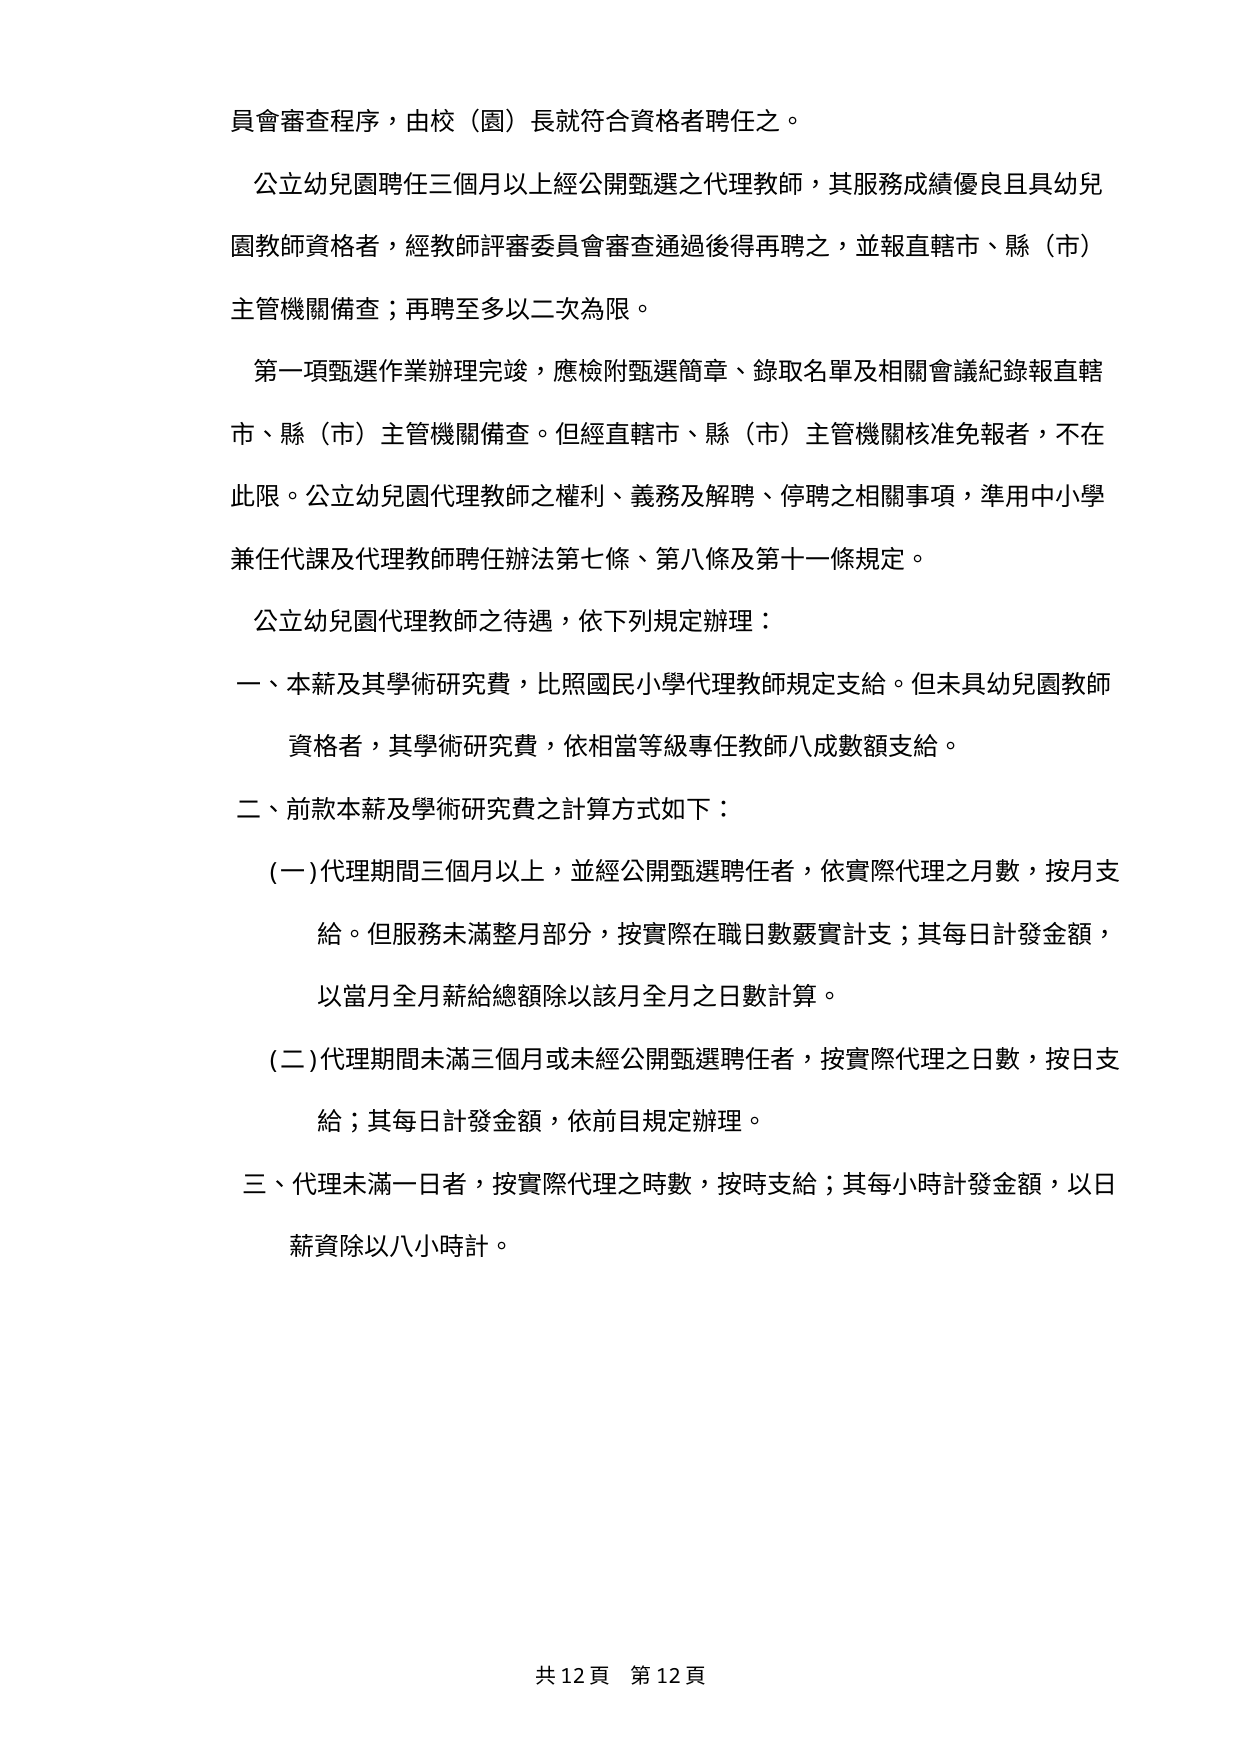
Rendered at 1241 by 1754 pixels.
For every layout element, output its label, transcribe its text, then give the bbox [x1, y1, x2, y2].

text 二、前款本薪及學術研究費之計算方式如下： [231, 766, 1122, 828]
text (二)代理期間未滿三個月或未經公開甄選聘任者，按實際代理之日數，按日支給；其每日計發金額，依前目規定辦理。 [266, 1016, 1122, 1141]
text (一)代理期間三個月以上，並經公開甄選聘任者，依實際代理之月數，按月支給。但服務未滿整月部分，按實際在職日數覈實計支；其每日計發金額，以當月全月薪給總額除以該月全月之日數計算。 [266, 828, 1122, 1016]
text 三、代理未滿一日者，按實際代理之時數，按時支給；其每小時計發金額，以日薪資除以八小時計。 [242, 1141, 1122, 1266]
text 公立幼兒園聘任三個月以上經公開甄選之代理教師，其服務成績優良且具幼兒園教師資格者，經教師評審委員會審查通過後得再聘之，並報直轄市、縣（市）主管機關備查；再聘至多以二次為限。 [118, 141, 1122, 328]
text 一、本薪及其學術研究費，比照國民小學代理教師規定支給。但未具幼兒園教師資格者，其學術研究費，依相當等級專任教師八成數額支給。 [236, 641, 1122, 766]
text 員會審查程序，由校（園）長就符合資格者聘任之。 [118, 78, 1122, 141]
text 第一項甄選作業辦理完竣，應檢附甄選簡章、錄取名單及相關會議紀錄報直轄市、縣（市）主管機關備查。但經直轄市、縣（市）主管機關核准免報者，不在此限。公立幼兒園代理教師之權利、義務及解聘、停聘之相關事項，準用中小學兼任代課及代理教師聘任辦法第七條、第八條及第十一條規定。 [118, 328, 1122, 578]
text 公立幼兒園代理教師之待遇，依下列規定辦理： [118, 578, 1122, 641]
